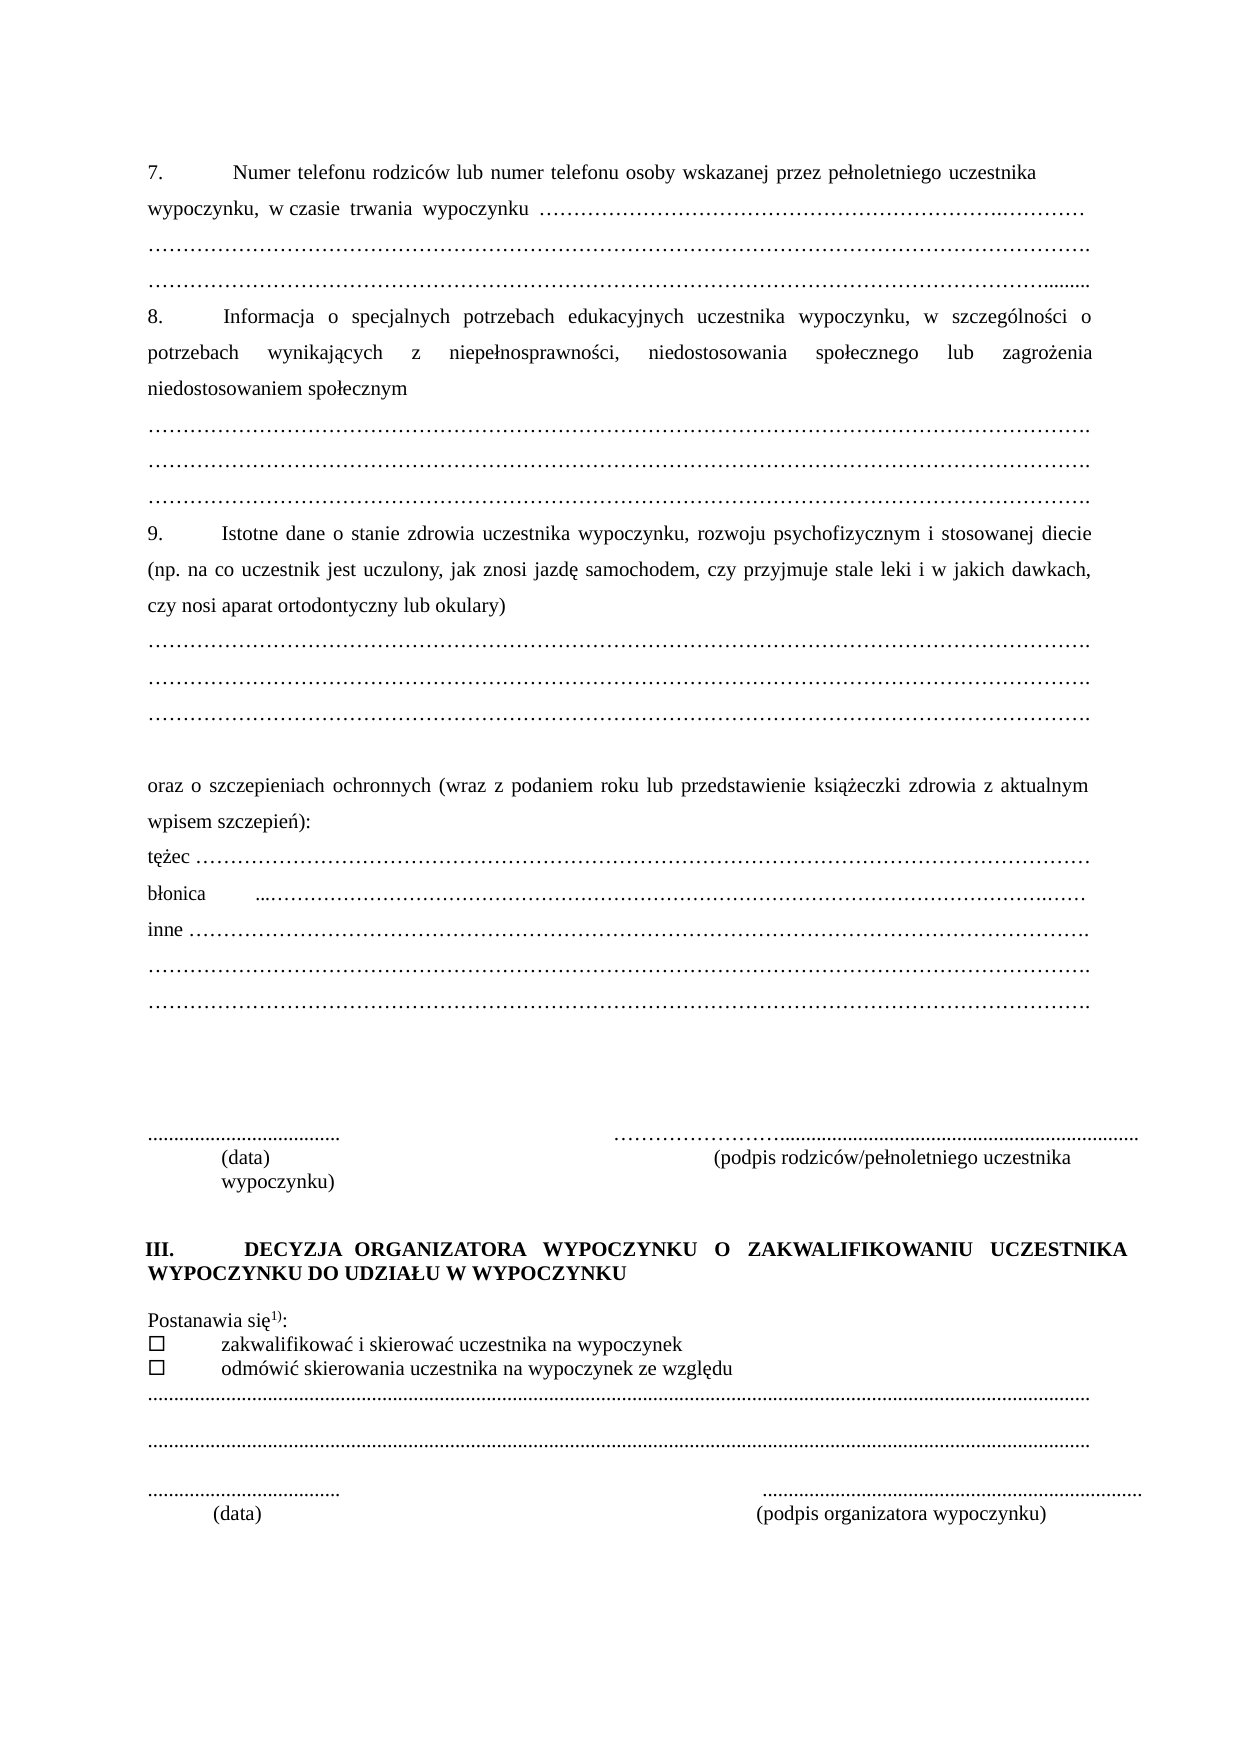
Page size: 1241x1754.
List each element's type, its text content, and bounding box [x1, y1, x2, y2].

text (data) (podpis rodziców/pełnoletniego uczestnika wypoczynku) [221, 1145, 1146, 1193]
list Informacja o specjalnych potrzebach edukacyjnych uczestnika wypoczynku, w szczególności o potrzebach wynikających z niepełnosprawności, niedostosowania społecznego lub zagrożenia niedostosowaniem społecznym [147, 304, 1093, 400]
list odmówić skierowania uczestnika na wypoczynek ze względu [147, 1356, 1146, 1380]
list Numer telefonu rodziców lub numer telefonu osoby wskazanej przez pełnoletniego uczestnika wypoczynku, w czasie trwania wypoczynku ………………………………………………………….………… [147, 160, 1093, 220]
text …………………………………………………………………………………………………………………......... [147, 268, 1146, 292]
list DECYZJA ORGANIZATORA WYPOCZYNKU O ZAKWALIFIKOWANIU UCZESTNIKA [145, 1240, 1146, 1261]
text ..................................................................................................................................................................................... [147, 1428, 1146, 1452]
text ………………………………………………………………………………………………………………………. [147, 232, 1146, 256]
text inne …………………………………………………………………………………………………………………. [147, 917, 1146, 941]
text ………………………………………………………………………………………………………………………. [147, 953, 1146, 977]
text ………………………………………………………………………………………………………………………. [147, 484, 1146, 508]
list Istotne dane o stanie zdrowia uczestnika wypoczynku, rozwoju psychofizycznym i stosowanej diecie (np. na co uczestnik jest uczulony, jak znosi jazdę samochodem, czy przyjmuje stale leki i w jakich dawkach, czy nosi aparat ortodontyczny lub okulary) [147, 521, 1093, 617]
text ..................................................................................................................................................................................... [147, 1380, 1146, 1404]
list zakwalifikować i skierować uczestnika na wypoczynek [147, 1332, 1146, 1356]
text ………………………………………………………………………………………………………………………. [147, 665, 1146, 689]
text ………………………………………………………………………………………………………………………. [147, 701, 1146, 725]
text Postanawia się1): [147, 1308, 1146, 1332]
text WYPOCZYNKU DO UDZIAŁU W WYPOCZYNKU [147, 1261, 1146, 1285]
text ..................................... ……………………..................................................................... [147, 1121, 1146, 1145]
text ..................................... ......................................................................... [147, 1477, 1146, 1501]
text błonica ...……………………………………………………………………………………………………….…… [147, 881, 1146, 905]
text ………………………………………………………………………………………………………………………. [147, 412, 1146, 437]
text (data) (podpis organizatora wypoczynku) [113, 1501, 1146, 1525]
text ………………………………………………………………………………………………………………………. [147, 989, 1146, 1013]
text oraz o szczepieniach ochronnych (wraz z podaniem roku lub przedstawienie książeczki zdrowia z aktualnym wpisem szczepień): [147, 773, 1146, 833]
text ………………………………………………………………………………………………………………………. [147, 448, 1146, 472]
text ………………………………………………………………………………………………………………………. [147, 629, 1146, 653]
text tężec ………………………………………………………………………………………………………………… [147, 845, 1146, 869]
